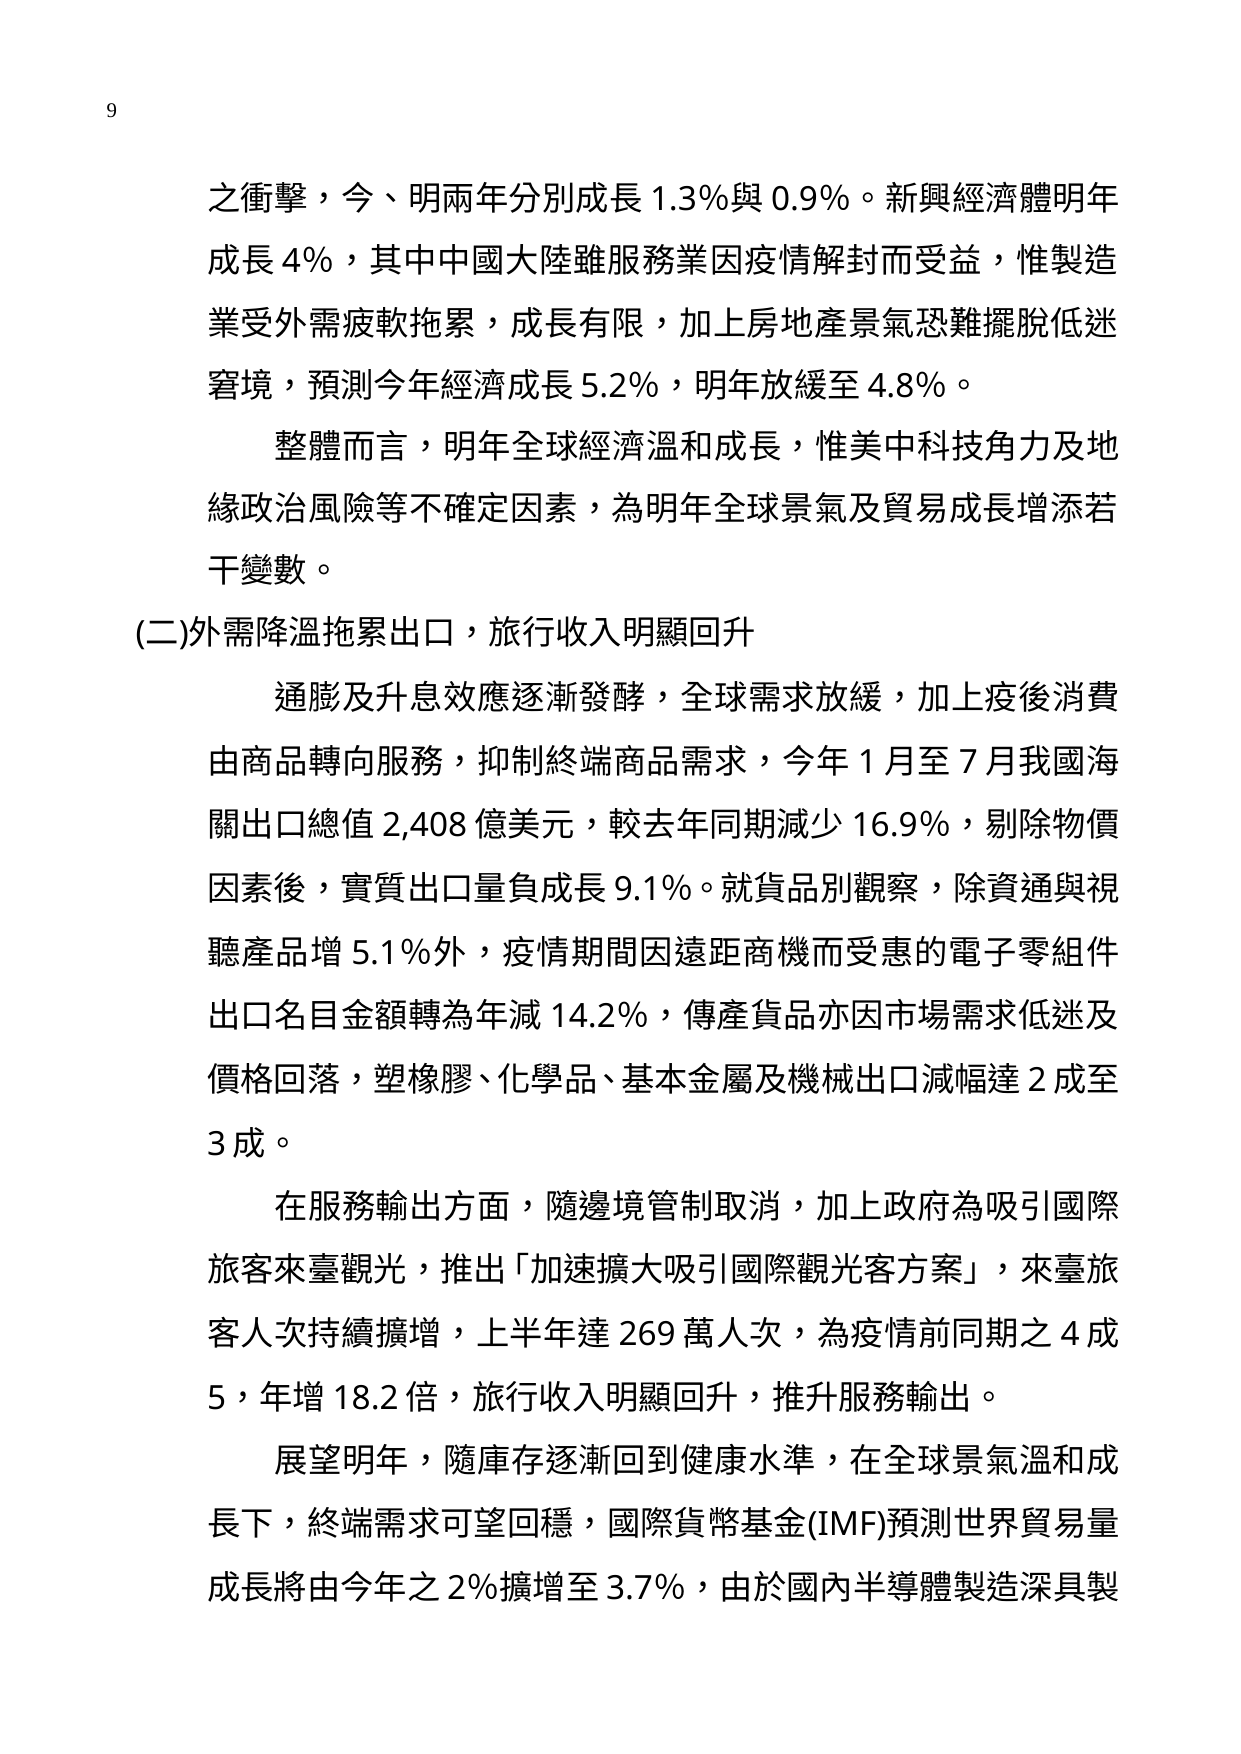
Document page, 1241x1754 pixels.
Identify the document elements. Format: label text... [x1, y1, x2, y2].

text 展望明年，隨庫存逐漸回到健康水準，在全球景氣溫和成長下，終端需求可望回穩，國際貨幣基金(IMF)預測世界貿易量成長將由今年之2％擴增至3.7％，由於國內半導體製造深具製 [207, 1432, 1120, 1610]
text (二)外需降溫拖累出口，旅行收入明顯回升 [135, 604, 1120, 655]
text 整體而言，明年全球經濟溫和成長，惟美中科技角力及地緣政治風險等不確定因素，為明年全球景氣及貿易成長增添若干變數。 [207, 419, 1120, 594]
text 各國通膨壓力逐漸降低，但速度緩慢，緊縮政策之遞延效應持續干擾全球經濟活動，根據S&P Global 8月預測，今、明兩年全球經濟分別成長2.5％及2.4％，連續2年處於相對低點。就主要經濟體觀察，先進經濟體明年成長1.2％，較今年略降0.3個百分點，其中美國因緊縮貨幣政策，抑制企業及住宅投資成長力道，惟就業市場活絡與家庭所得增加，挹注消費動能，預測今年經濟成長為2.2％，明年成長1.4％；歐元區為控制通膨持續採行升息措施，削弱消費支出動能，預測今、明年均成長0.7％；日本因旅遊及服務業持續復甦，抵銷商品出口疲弱之衝擊，今、明兩年分別成長1.3％與0.9％。新興經濟體明年成長4％，其中中國大陸雖服務業因疫情解封而受益，惟製造業受外需疲軟拖累，成長有限，加上房地產景氣恐難擺脫低迷窘境，預測今年經濟成長5.2％，明年放緩至4.8％。 [207, 171, 1120, 408]
text 在服務輸出方面，隨邊境管制取消，加上政府為吸引國際旅客來臺觀光，推出「加速擴大吸引國際觀光客方案」，來臺旅客人次持續擴增，上半年達269萬人次，為疫情前同期之4成5，年增18.2倍，旅行收入明顯回升，推升服務輸出。 [207, 1178, 1120, 1420]
text 通膨及升息效應逐漸發酵，全球需求放緩，加上疫後消費由商品轉向服務，抑制終端商品需求，今年1月至7月我國海關出口總值2,408億美元，較去年同期減少16.9％，剔除物價因素後，實質出口量負成長9.1％。就貨品別觀察，除資通與視聽產品增5.1％外，疫情期間因遠距商機而受惠的電子零組件出口名目金額轉為年減14.2％，傳產貨品亦因市場需求低迷及價格回落，塑橡膠、化學品、基本金屬及機械出口減幅達2成至3成。 [207, 670, 1120, 1166]
